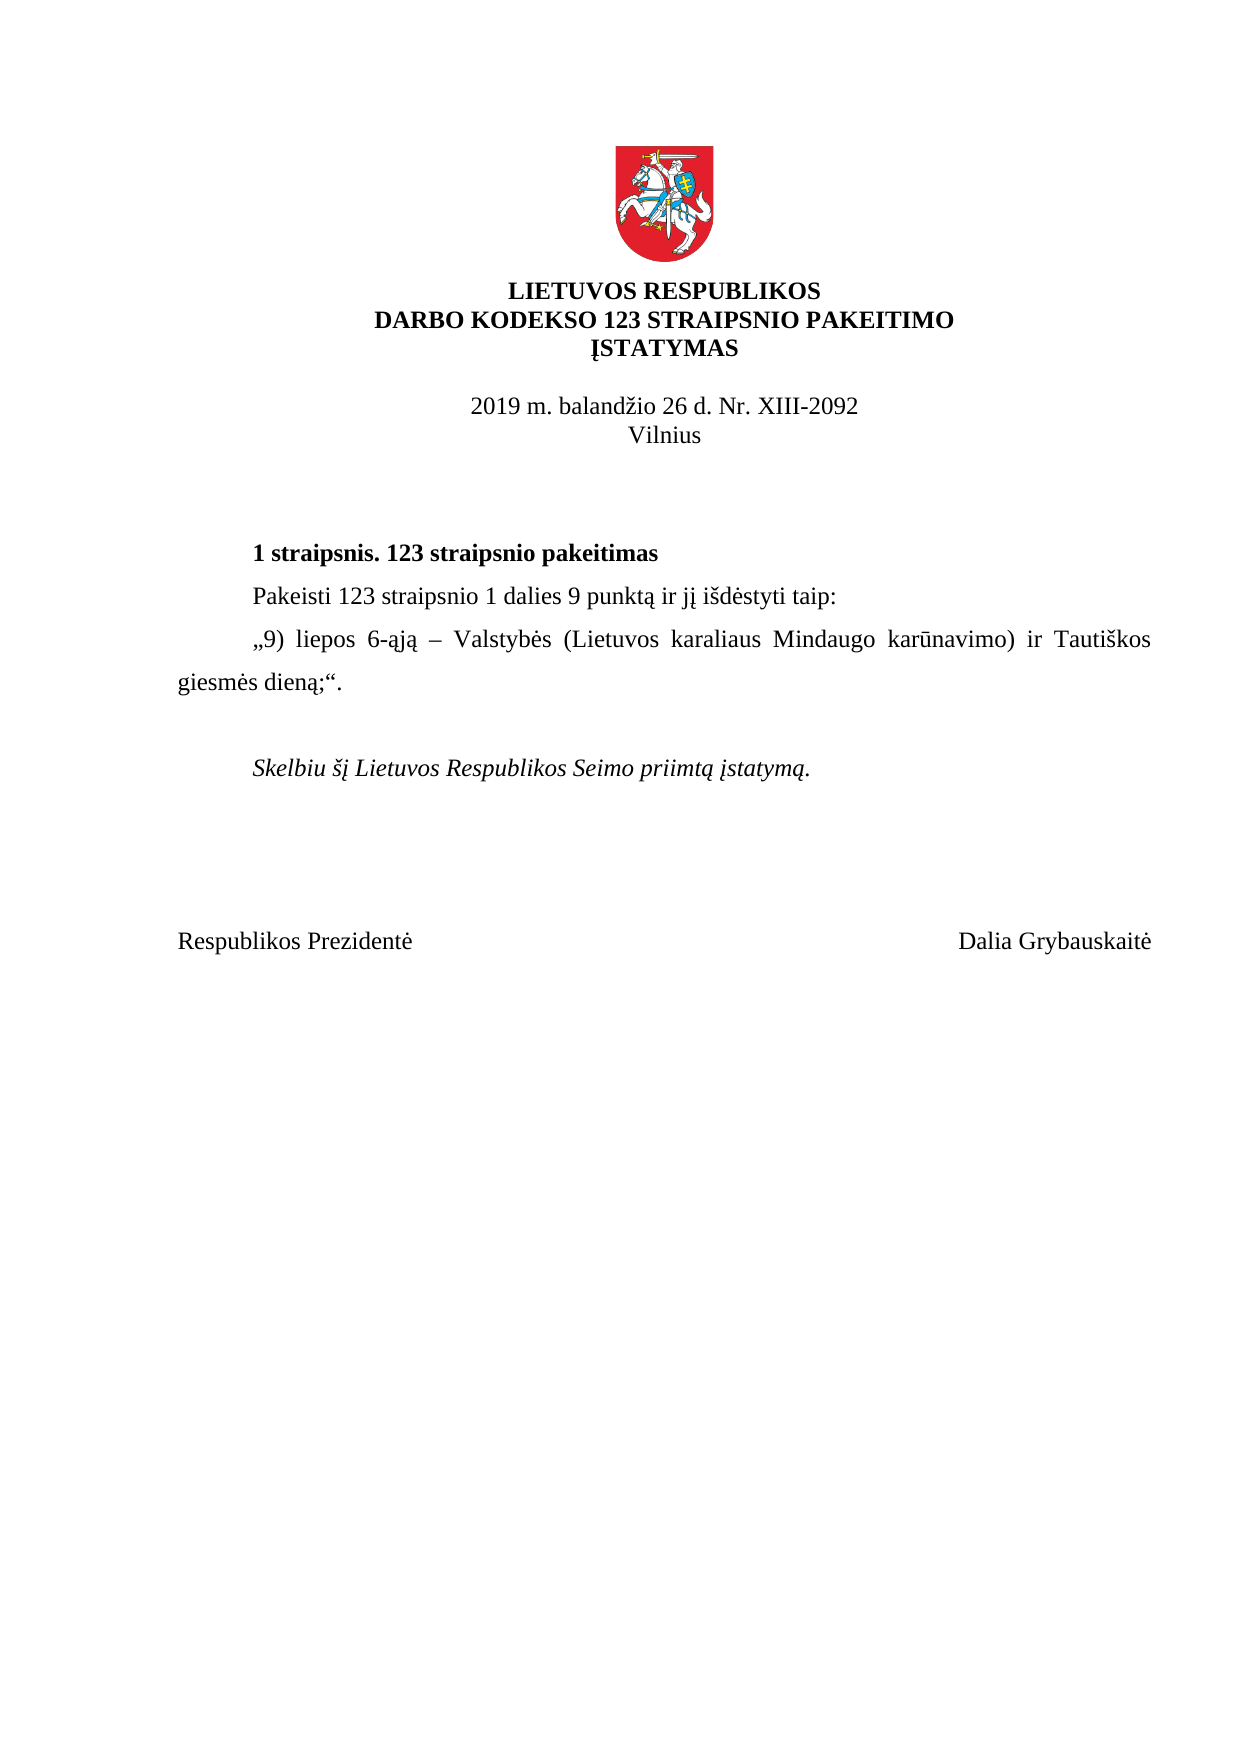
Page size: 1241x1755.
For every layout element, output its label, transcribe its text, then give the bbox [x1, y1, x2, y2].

text Pakeisti 123 straipsnio 1 dalies 9 punktą ir jį išdėstyti taip: [177, 581, 1152, 609]
text ĮSTATYMAS [177, 333, 1152, 362]
text Respublikos Prezidentė Dalia Grybauskaitė [177, 926, 1152, 954]
text 1 straipsnis. 123 straipsnio pakeitimas [177, 538, 1152, 566]
text Skelbiu šį Lietuvos Respublikos Seimo priimtą įstatymą. [177, 753, 1152, 782]
text DARBO KODEKSO 123 STRAIPSNIO PAKEITIMO [177, 305, 1152, 333]
text LIETUVOS RESPUBLIKOS [177, 276, 1152, 305]
text 2019 m. balandžio 26 d. Nr. XIII-2092 [177, 391, 1152, 420]
text Vilnius [177, 420, 1152, 448]
text „9) liepos 6-ąją – Valstybės (Lietuvos karaliaus Mindaugo karūnavimo) ir Tautiškos giesmės dieną;“. [177, 624, 1152, 696]
